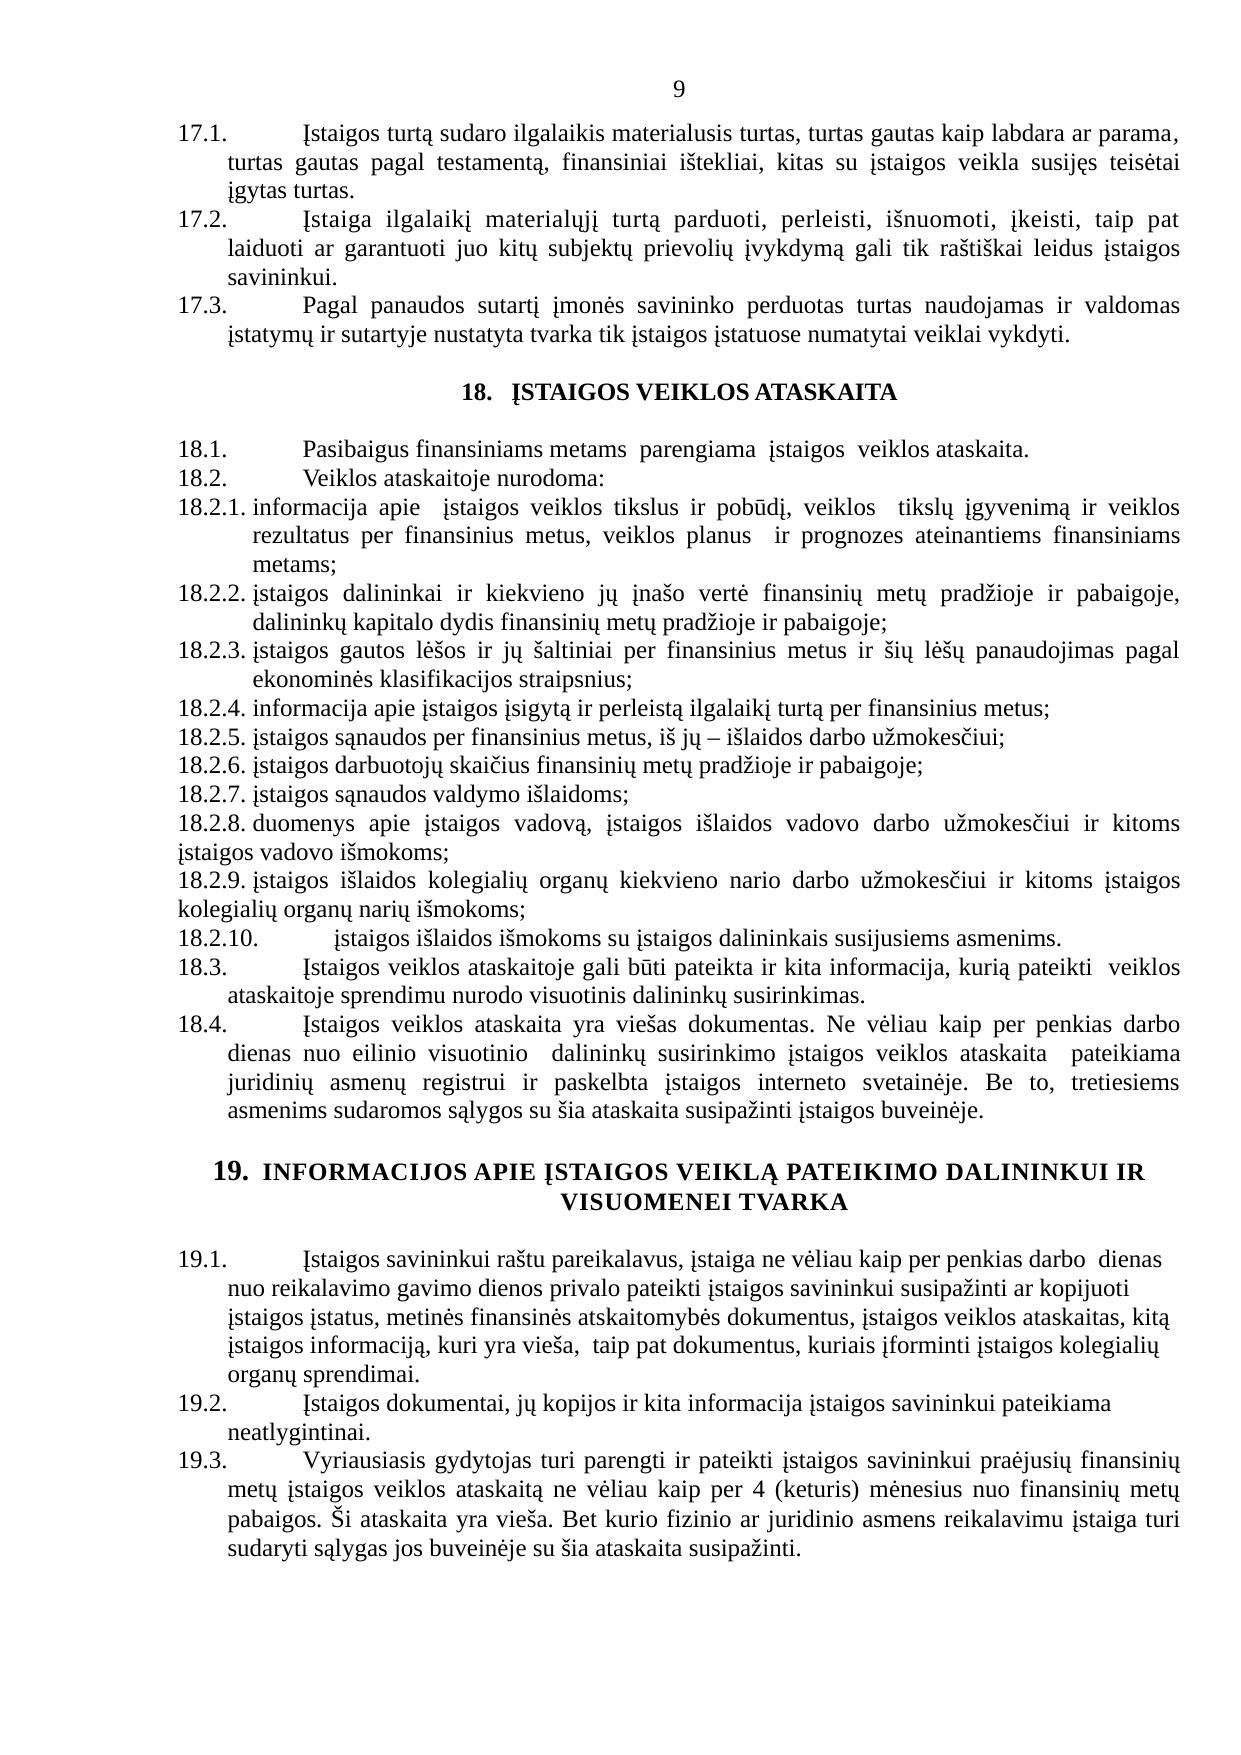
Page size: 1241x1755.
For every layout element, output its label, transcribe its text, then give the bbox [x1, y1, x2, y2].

text 19.3. Vyriausiasis gydytojas turi parengti ir pateikti įstaigos savininkui praėjusių finansinių metų įstaigos veiklos ataskaitą ne vėliau kaip per 4 (keturis) mėnesius nuo finansinių metų pabaigos. Ši ataskaita yra vieša. Bet kurio fizinio ar juridinio asmens reikalavimu įstaiga turi sudaryti sąlygas jos buveinėje su šia ataskaita susipažinti. [177, 1445, 1181, 1562]
text 19. INFORMACIJOS APIE ĮSTAIGOS VEIKLĄ PATEIKIMO DALININKUI IR VISUOMENEI TVARKA [177, 1153, 1181, 1215]
text 18.2.10. įstaigos išlaidos išmokoms su įstaigos dalininkais susijusiems asmenims. [177, 923, 1181, 952]
text 18.3. Įstaigos veiklos ataskaitoje gali būti pateikta ir kita informacija, kurią pateikti veiklos ataskaitoje sprendimu nurodo visuotinis dalininkų susirinkimas. [177, 952, 1181, 1009]
text 17.2. Įstaiga ilgalaikį materialųjį turtą parduoti, perleisti, išnuomoti, įkeisti, taip pat laiduoti ar garantuoti juo kitų subjektų prievolių įvykdymą gali tik raštiškai leidus įstaigos savininkui. [177, 204, 1181, 291]
text 18.2.8. duomenys apie įstaigos vadovą, įstaigos išlaidos vadovo darbo užmokesčiui ir kitoms įstaigos vadovo išmokoms; [177, 808, 1181, 866]
text 18.2.7. įstaigos sąnaudos valdymo išlaidoms; [177, 779, 1181, 808]
text 18.2.6. įstaigos darbuotojų skaičius finansinių metų pradžioje ir pabaigoje; [177, 751, 1181, 779]
text 18.4. Įstaigos veiklos ataskaita yra viešas dokumentas. Ne vėliau kaip per penkias darbo dienas nuo eilinio visuotinio dalininkų susirinkimo įstaigos veiklos ataskaita pateikiama juridinių asmenų registrui ir paskelbta įstaigos interneto svetainėje. Be to, tretiesiems asmenims sudaromos sąlygos su šia ataskaita susipažinti įstaigos buveinėje. [177, 1009, 1181, 1124]
text 18. ĮSTAIGOS VEIKLOS ATASKAITA [177, 377, 1181, 406]
text 18.2.3. įstaigos gautos lėšos ir jų šaltiniai per finansinius metus ir šių lėšų panaudojimas pagal ekonominės klasifikacijos straipsnius; [177, 636, 1181, 693]
text 18.2. Veiklos ataskaitoje nurodoma: [177, 463, 1181, 492]
text 17.1. Įstaigos turtą sudaro ilgalaikis materialusis turtas, turtas gautas kaip labdara ar parama, turtas gautas pagal testamentą, finansiniai ištekliai, kitas su įstaigos veikla susijęs teisėtai įgytas turtas. [177, 118, 1181, 204]
text 18.2.9. įstaigos išlaidos kolegialių organų kiekvieno nario darbo užmokesčiui ir kitoms įstaigos kolegialių organų narių išmokoms; [177, 866, 1181, 923]
text 18.2.1. informacija apie įstaigos veiklos tikslus ir pobūdį, veiklos tikslų įgyvenimą ir veiklos rezultatus per finansinius metus, veiklos planus ir prognozes ateinantiems finansiniams metams; [177, 492, 1181, 578]
text 18.2.2. įstaigos dalininkai ir kiekvieno jų įnašo vertė finansinių metų pradžioje ir pabaigoje, dalininkų kapitalo dydis finansinių metų pradžioje ir pabaigoje; [177, 578, 1181, 636]
text 18.2.5. įstaigos sąnaudos per finansinius metus, iš jų – išlaidos darbo užmokesčiui; [177, 722, 1181, 751]
text 18.1. Pasibaigus finansiniams metams parengiama įstaigos veiklos ataskaita. [177, 434, 1181, 463]
text 19.2. Įstaigos dokumentai, jų kopijos ir kita informacija įstaigos savininkui pateikiama neatlygintinai. [177, 1388, 1181, 1445]
text 17.3. Pagal panaudos sutartį įmonės savininko perduotas turtas naudojamas ir valdomas įstatymų ir sutartyje nustatyta tvarka tik įstaigos įstatuose numatytai veiklai vykdyti. [177, 291, 1181, 348]
text 18.2.4. informacija apie įstaigos įsigytą ir perleistą ilgalaikį turtą per finansinius metus; [177, 693, 1181, 722]
text 19.1. Įstaigos savininkui raštu pareikalavus, įstaiga ne vėliau kaip per penkias darbo dienas nuo reikalavimo gavimo dienos privalo pateikti įstaigos savininkui susipažinti ar kopijuoti įstaigos įstatus, metinės finansinės atskaitomybės dokumentus, įstaigos veiklos ataskaitas, kitą įstaigos informaciją, kuri yra vieša, taip pat dokumentus, kuriais įforminti įstaigos kolegialių organų sprendimai. [177, 1244, 1181, 1388]
